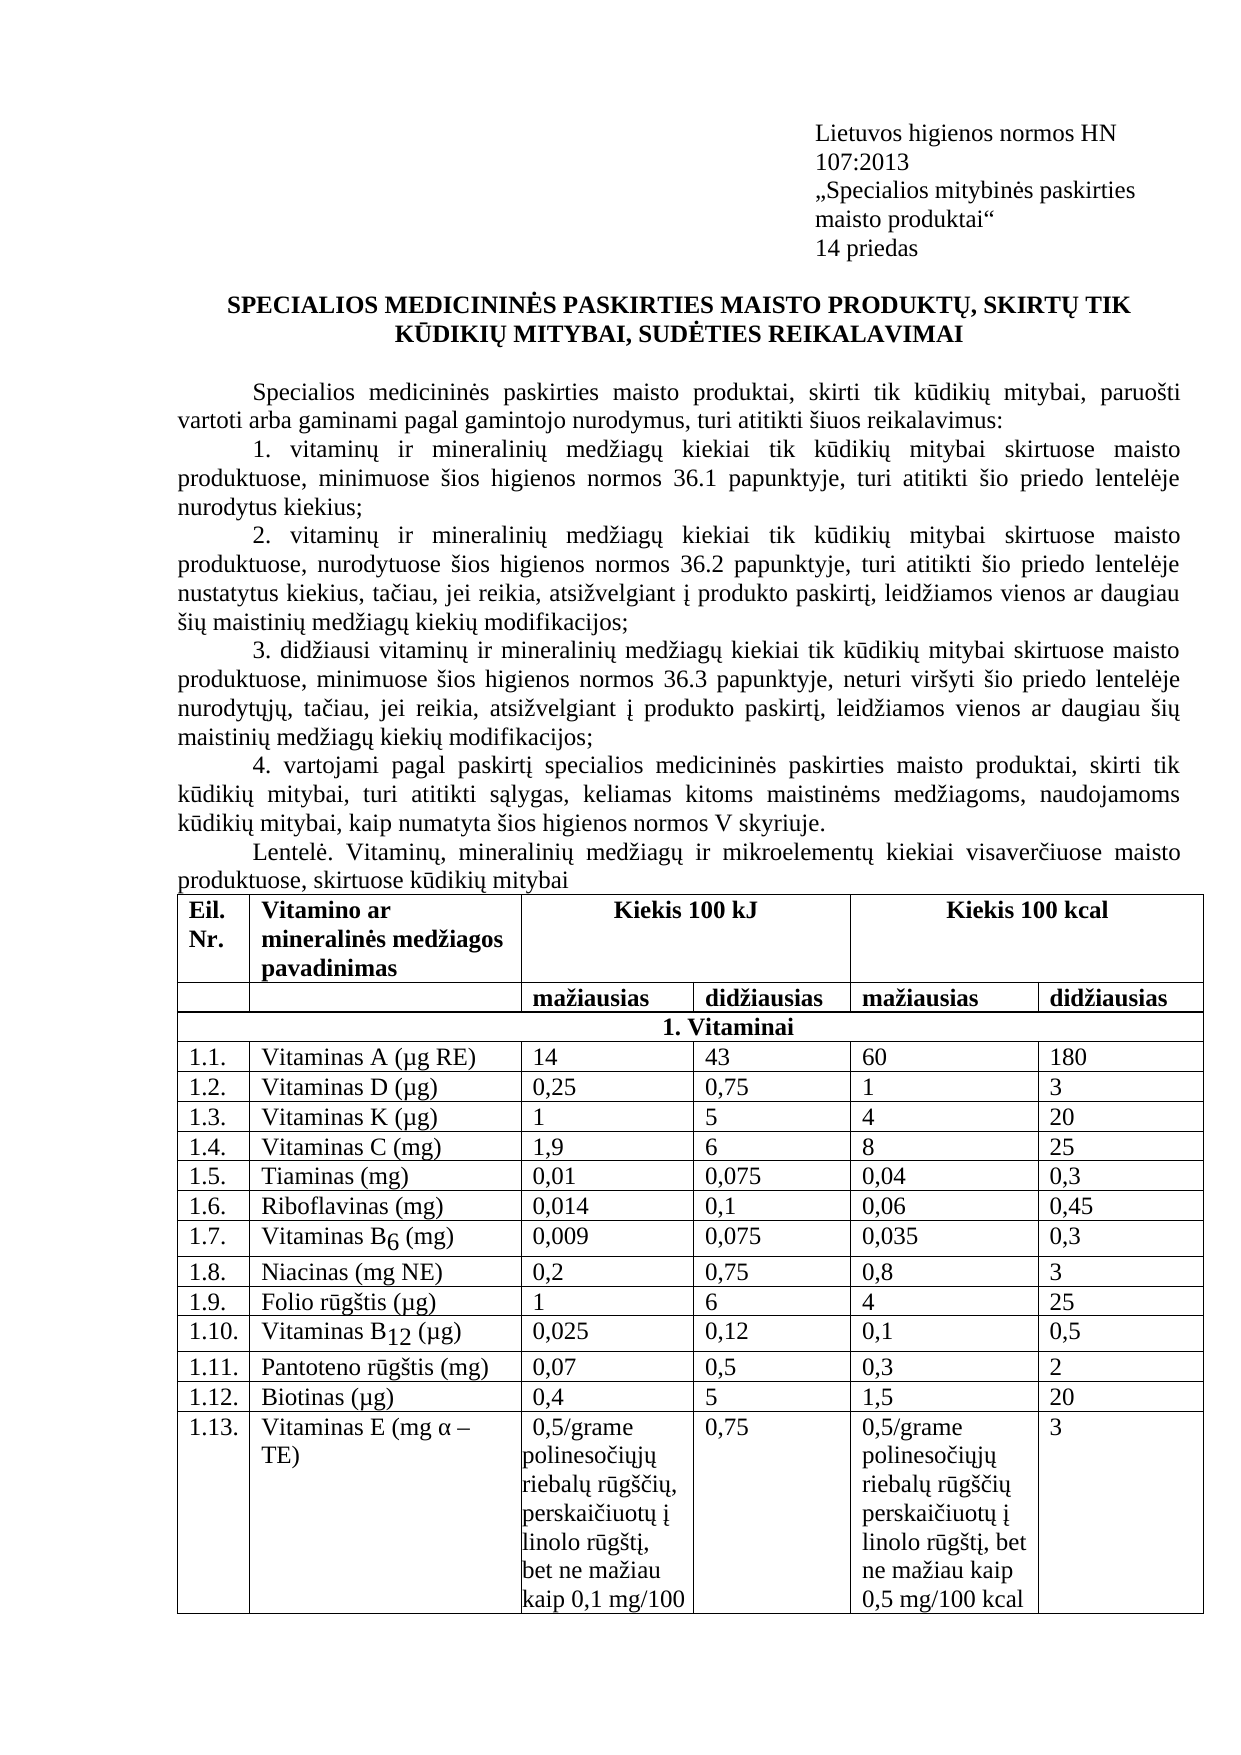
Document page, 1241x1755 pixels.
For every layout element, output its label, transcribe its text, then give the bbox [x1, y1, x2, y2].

table_cell 0,035 [851, 1221, 1038, 1256]
table_cell 25 [1039, 1287, 1203, 1315]
table_cell 1.8. [178, 1257, 249, 1286]
table_cell 1.5. [178, 1161, 249, 1190]
table_cell 3 [1039, 1257, 1203, 1286]
table_cell Biotinas (µg) [250, 1382, 521, 1411]
table_cell Niacinas (mg NE) [250, 1257, 521, 1286]
table_cell 0,75 [694, 1412, 850, 1613]
text 4. vartojami pagal paskirtį specialios medicininės paskirties maisto produktai, skirti tik kūdikių mitybai, turi atitikti sąlygas, keliamas kitoms maistinėms medžiagoms, naudojamoms kūdikių mitybai, kaip numatyta šios higienos normos V skyriuje. [177, 751, 1181, 837]
table_header Kiekis 100 kcal [851, 895, 1203, 982]
table_cell 0,009 [522, 1221, 693, 1256]
table_cell 0,06 [851, 1191, 1038, 1220]
table_cell 0,4 [522, 1382, 693, 1411]
table_cell 0,04 [851, 1161, 1038, 1190]
table_cell Tiaminas (mg) [250, 1161, 521, 1190]
table_cell 1,9 [522, 1132, 693, 1160]
table_cell 1.11. [178, 1352, 249, 1381]
table_cell 0,01 [522, 1161, 693, 1190]
table_cell 5 [694, 1102, 850, 1131]
table_cell [250, 983, 521, 1011]
table_cell [178, 983, 249, 1011]
table_cell 0,2 [522, 1257, 693, 1286]
text „Specialios mitybinės paskirties maisto produktai“ [815, 176, 1181, 233]
table_cell 1.3. [178, 1102, 249, 1131]
table_cell 1.13. [178, 1412, 249, 1613]
table_cell didžiausias [1039, 983, 1203, 1011]
table_cell 0,5/grame polinesočiųjų riebalų rūgščių, perskaičiuotų į linolo rūgštį, bet ne mažiau kaip 0,1 mg/100 [522, 1412, 693, 1613]
table_cell 0,025 [522, 1316, 693, 1351]
table_cell 0,3 [851, 1352, 1038, 1381]
table_cell 0,75 [694, 1257, 850, 1286]
text 14 priedas [815, 233, 1181, 262]
table_cell Pantoteno rūgštis (mg) [250, 1352, 521, 1381]
table_cell 1.7. [178, 1221, 249, 1256]
table_cell 0,07 [522, 1352, 693, 1381]
table_cell 1 [522, 1287, 693, 1315]
table_cell 60 [851, 1042, 1038, 1071]
table_cell 0,3 [1039, 1161, 1203, 1190]
table_cell 14 [522, 1042, 693, 1071]
table_cell 3 [1039, 1412, 1203, 1613]
table_cell 1 [522, 1102, 693, 1131]
table_cell Vitaminas K (µg) [250, 1102, 521, 1131]
table_cell 4 [851, 1102, 1038, 1131]
table_header Vitamino ar mineralinės medžiagos pavadinimas [250, 895, 521, 982]
table_cell 0,014 [522, 1191, 693, 1220]
table_header Eil. Nr. [178, 895, 249, 982]
table_cell 0,5/grame polinesočiųjų riebalų rūgščių perskaičiuotų į linolo rūgštį, bet ne mažiau kaip 0,5 mg/100 kcal [851, 1412, 1038, 1613]
table_cell 20 [1039, 1102, 1203, 1131]
table_cell 6 [694, 1132, 850, 1160]
text 1. vitaminų ir mineralinių medžiagų kiekiai tik kūdikių mitybai skirtuose maisto produktuose, minimuose šios higienos normos 36.1 papunktyje, turi atitikti šio priedo lentelėje nurodytus kiekius; [177, 434, 1181, 521]
table_cell didžiausias [694, 983, 850, 1011]
table_cell Vitaminas C (mg) [250, 1132, 521, 1160]
table_cell 1,5 [851, 1382, 1038, 1411]
table_cell 0,1 [851, 1316, 1038, 1351]
table_cell 1.12. [178, 1382, 249, 1411]
table_cell 1 [851, 1072, 1038, 1101]
table_cell Folio rūgštis (µg) [250, 1287, 521, 1315]
table_cell 3 [1039, 1072, 1203, 1101]
table_cell 8 [851, 1132, 1038, 1160]
table_cell 1.4. [178, 1132, 249, 1160]
table_cell 20 [1039, 1382, 1203, 1411]
table_cell 43 [694, 1042, 850, 1071]
table_cell 25 [1039, 1132, 1203, 1160]
table_cell 1.1. [178, 1042, 249, 1071]
table_cell 1.6. [178, 1191, 249, 1220]
table_cell 0,75 [694, 1072, 850, 1101]
text 2. vitaminų ir mineralinių medžiagų kiekiai tik kūdikių mitybai skirtuose maisto produktuose, nurodytuose šios higienos normos 36.2 papunktyje, turi atitikti šio priedo lentelėje nustatytus kiekius, tačiau, jei reikia, atsižvelgiant į produkto paskirtį, leidžiamos vienos ar daugiau šių maistinių medžiagų kiekių modifikacijos; [177, 521, 1181, 636]
table_cell 1.9. [178, 1287, 249, 1315]
text Specialios medicininės paskirties maisto produktai, skirti tik kūdikių mitybai, paruošti vartoti arba gaminami pagal gamintojo nurodymus, turi atitikti šiuos reikalavimus: [177, 377, 1181, 434]
table_cell mažiausias [851, 983, 1038, 1011]
text Lentelė. Vitaminų, mineralinių medžiagų ir mikroelementų kiekiai visaverčiuose maisto produktuose, skirtuose kūdikių mitybai [177, 837, 1181, 894]
table_cell 4 [851, 1287, 1038, 1315]
table_cell 0,45 [1039, 1191, 1203, 1220]
table_cell 2 [1039, 1352, 1203, 1381]
table_cell 0,5 [694, 1352, 850, 1381]
table_cell 0,12 [694, 1316, 850, 1351]
table_cell 1.2. [178, 1072, 249, 1101]
table_cell 0,8 [851, 1257, 1038, 1286]
table_cell 1.10. [178, 1316, 249, 1351]
table_cell 180 [1039, 1042, 1203, 1071]
table_cell 0,1 [694, 1191, 850, 1220]
table_cell 0,25 [522, 1072, 693, 1101]
text 3. didžiausi vitaminų ir mineralinių medžiagų kiekiai tik kūdikių mitybai skirtuose maisto produktuose, minimuose šios higienos normos 36.3 papunktyje, neturi viršyti šio priedo lentelėje nurodytųjų, tačiau, jei reikia, atsižvelgiant į produkto paskirtį, leidžiamos vienos ar daugiau šių maistinių medžiagų kiekių modifikacijos; [177, 636, 1181, 751]
table_cell 5 [694, 1382, 850, 1411]
table_cell Vitaminas B12 (µg) [250, 1316, 521, 1351]
table_cell 1. Vitaminai [178, 1013, 1203, 1041]
table_cell 0,075 [694, 1161, 850, 1190]
table_cell Vitaminas B6 (mg) [250, 1221, 521, 1256]
table_cell mažiausias [522, 983, 693, 1011]
table_cell 0,5 [1039, 1316, 1203, 1351]
table_cell Riboflavinas (mg) [250, 1191, 521, 1220]
table_cell Vitaminas A (µg RE) [250, 1042, 521, 1071]
table_header Kiekis 100 kJ [522, 895, 850, 982]
table_cell Vitaminas E (mg α – TE) [250, 1412, 521, 1613]
table_cell Vitaminas D (µg) [250, 1072, 521, 1101]
table_cell 0,3 [1039, 1221, 1203, 1256]
table_cell 6 [694, 1287, 850, 1315]
text SPECIALIOS MEDICININĖS PASKIRTIES MAISTO PRODUKTŲ, skirtų tik kūdikių mitybai, SUDĖTIES REIKALAVIMAI [177, 291, 1181, 348]
text Lietuvos higienos normos HN 107:2013 [815, 118, 1181, 176]
table_cell 0,075 [694, 1221, 850, 1256]
